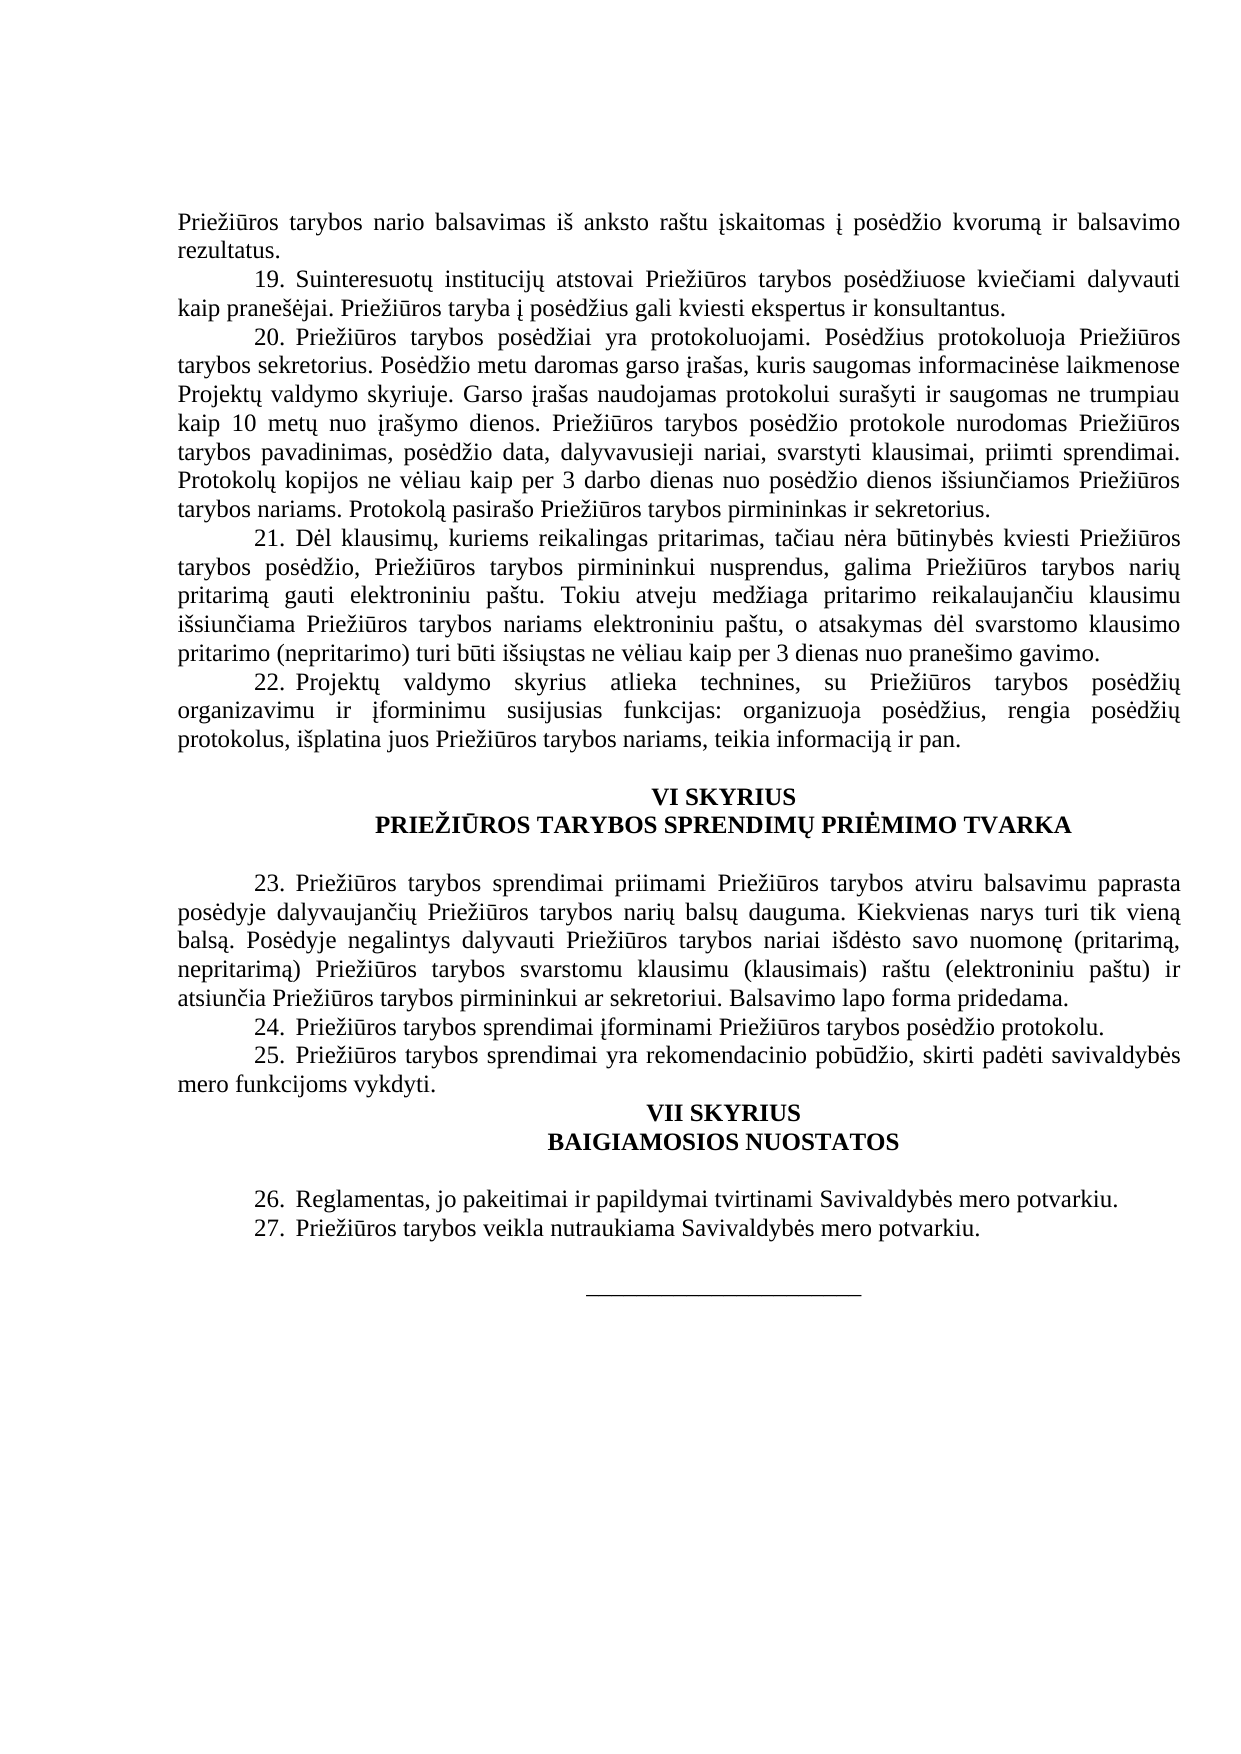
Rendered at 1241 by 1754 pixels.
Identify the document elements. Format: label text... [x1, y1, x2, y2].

text 26. Reglamentas, jo pakeitimai ir papildymai tvirtinami Savivaldybės mero potvarkiu. [177, 1184, 1181, 1213]
text VII SKYRIUS [177, 1098, 1181, 1127]
text 20. Priežiūros tarybos posėdžiai yra protokoluojami. Posėdžius protokoluoja Priežiūros tarybos sekretorius. Posėdžio metu daromas garso įrašas, kuris saugomas informacinėse laikmenose Projektų valdymo skyriuje. Garso įrašas naudojamas protokolui surašyti ir saugomas ne trumpiau kaip 10 metų nuo įrašymo dienos. Priežiūros tarybos posėdžio protokole nurodomas Priežiūros tarybos pavadinimas, posėdžio data, dalyvavusieji nariai, svarstyti klausimai, priimti sprendimai. Protokolų kopijos ne vėliau kaip per 3 darbo dienas nuo posėdžio dienos išsiunčiamos Priežiūros tarybos nariams. Protokolą pasirašo Priežiūros tarybos pirmininkas ir sekretorius. [177, 322, 1181, 523]
text 23. Priežiūros tarybos sprendimai priimami Priežiūros tarybos atviru balsavimu paprasta posėdyje dalyvaujančių Priežiūros tarybos narių balsų dauguma. Kiekvienas narys turi tik vieną balsą. Posėdyje negalintys dalyvauti Priežiūros tarybos nariai išdėsto savo nuomonę (pritarimą, nepritarimą) Priežiūros tarybos svarstomu klausimu (klausimais) raštu (elektroniniu paštu) ir atsiunčia Priežiūros tarybos pirmininkui ar sekretoriui. Balsavimo lapo forma pridedama. [177, 868, 1181, 1012]
text 19. Suinteresuotų institucijų atstovai Priežiūros tarybos posėdžiuose kviečiami dalyvauti kaip pranešėjai. Priežiūros taryba į posėdžius gali kviesti ekspertus ir konsultantus. [177, 264, 1181, 322]
text 21. Dėl klausimų, kuriems reikalingas pritarimas, tačiau nėra būtinybės kviesti Priežiūros tarybos posėdžio, Priežiūros tarybos pirmininkui nusprendus, galima Priežiūros tarybos narių pritarimą gauti elektroniniu paštu. Tokiu atveju medžiaga pritarimo reikalaujančiu klausimu išsiunčiama Priežiūros tarybos nariams elektroniniu paštu, o atsakymas dėl svarstomo klausimo pritarimo (nepritarimo) turi būti išsiųstas ne vėliau kaip per 3 dienas nuo pranešimo gavimo. [177, 523, 1181, 667]
text 24. Priežiūros tarybos sprendimai įforminami Priežiūros tarybos posėdžio protokolu. [177, 1012, 1181, 1040]
text VI SKYRIUS [177, 782, 1181, 810]
text 22. Projektų valdymo skyrius atlieka technines, su Priežiūros tarybos posėdžių organizavimu ir įforminimu susijusias funkcijas: organizuoja posėdžius, rengia posėdžių protokolus, išplatina juos Priežiūros tarybos nariams, teikia informaciją ir pan. [177, 667, 1181, 753]
text Priežiūros tarybos sprendimų priėmimo tvarka [177, 810, 1181, 839]
text 27. Priežiūros tarybos veikla nutraukiama Savivaldybės mero potvarkiu. [177, 1213, 1181, 1242]
text Priežiūros tarybos nario balsavimas iš anksto raštu įskaitomas į posėdžio kvorumą ir balsavimo rezultatus. [177, 207, 1181, 264]
text ______________________ [177, 1270, 1181, 1299]
text BAIGIAMOSIOS NUOSTATOS [177, 1127, 1181, 1155]
text 25. Priežiūros tarybos sprendimai yra rekomendacinio pobūdžio, skirti padėti savivaldybės mero funkcijoms vykdyti. [177, 1040, 1181, 1098]
